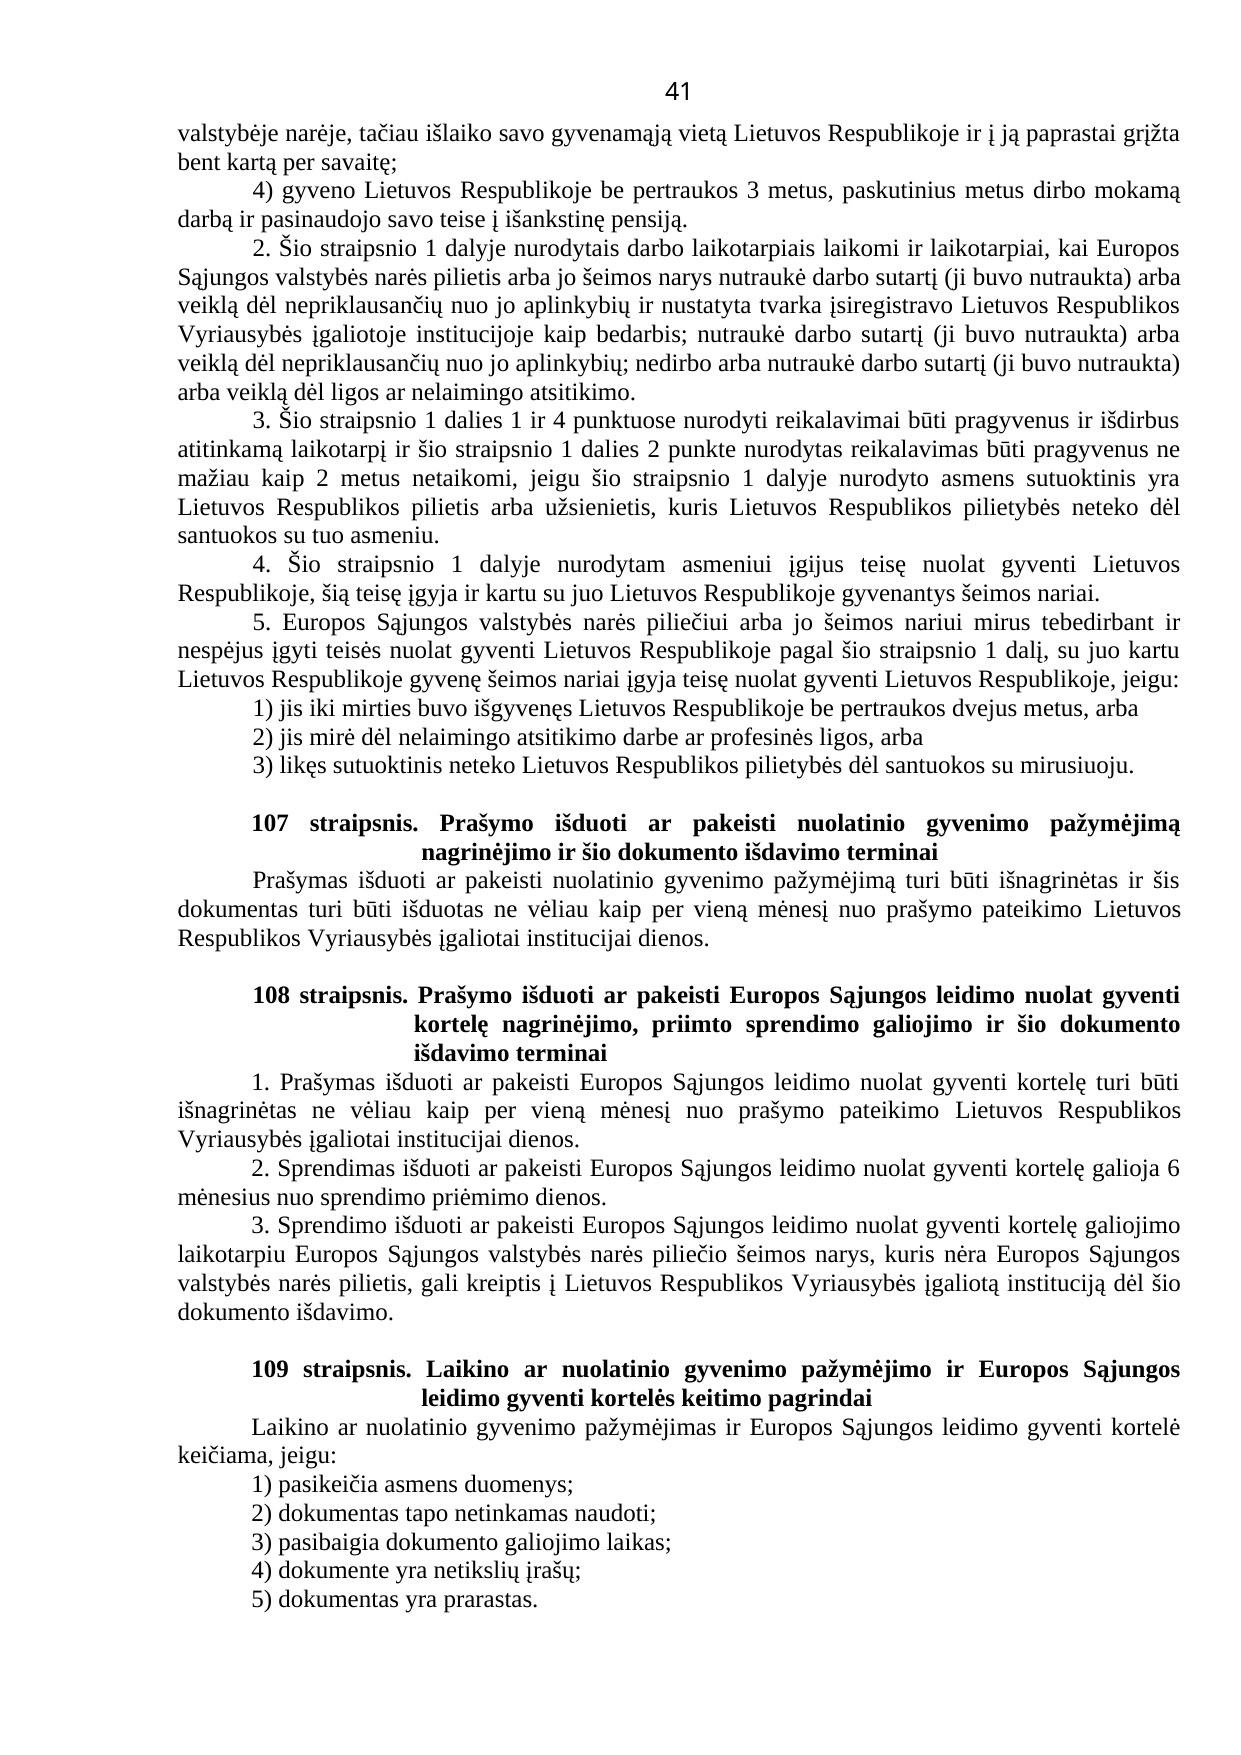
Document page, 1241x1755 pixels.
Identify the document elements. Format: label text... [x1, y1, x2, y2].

text 5. Europos Sąjungos valstybės narės piliečiui arba jo šeimos nariui mirus tebedirbant ir nespėjus įgyti teisės nuolat gyventi Lietuvos Respublikoje pagal šio straipsnio 1 dalį, su juo kartu Lietuvos Respublikoje gyvenę šeimos nariai įgyja teisę nuolat gyventi Lietuvos Respublikoje, jeigu: [177, 607, 1181, 693]
text 2. Šio straipsnio 1 dalyje nurodytais darbo laikotarpiais laikomi ir laikotarpiai, kai Europos Sąjungos valstybės narės pilietis arba jo šeimos narys nutraukė darbo sutartį (ji buvo nutraukta) arba veiklą dėl nepriklausančių nuo jo aplinkybių ir nustatyta tvarka įsiregistravo Lietuvos Respublikos Vyriausybės įgaliotoje institucijoje kaip bedarbis; nutraukė darbo sutartį (ji buvo nutraukta) arba veiklą dėl nepriklausančių nuo jo aplinkybių; nedirbo arba nutraukė darbo sutartį (ji buvo nutraukta) arba veiklą dėl ligos ar nelaimingo atsitikimo. [177, 233, 1181, 406]
text 4) dokumente yra netikslių įrašų; [177, 1556, 1181, 1584]
text 1) pasikeičia asmens duomenys; [177, 1469, 1181, 1498]
text Prašymas išduoti ar pakeisti nuolatinio gyvenimo pažymėjimą turi būti išnagrinėtas ir šis dokumentas turi būti išduotas ne vėliau kaip per vieną mėnesį nuo prašymo pateikimo Lietuvos Respublikos Vyriausybės įgaliotai institucijai dienos. [177, 866, 1181, 952]
text Laikino ar nuolatinio gyvenimo pažymėjimas ir Europos Sąjungos leidimo gyventi kortelė keičiama, jeigu: [177, 1412, 1181, 1469]
text 3) pasibaigia dokumento galiojimo laikas; [177, 1527, 1181, 1556]
text 2) jis mirė dėl nelaimingo atsitikimo darbe ar profesinės ligos, arba [177, 722, 1181, 751]
text 2) dokumentas tapo netinkamas naudoti; [177, 1498, 1181, 1527]
text 5) dokumentas yra prarastas. [177, 1584, 1181, 1613]
text 3) likęs sutuoktinis neteko Lietuvos Respublikos pilietybės dėl santuokos su mirusiuoju. [177, 751, 1181, 779]
text 1) jis iki mirties buvo išgyvenęs Lietuvos Respublikoje be pertraukos dvejus metus, arba [177, 693, 1181, 722]
text 3. Sprendimo išduoti ar pakeisti Europos Sąjungos leidimo nuolat gyventi kortelę galiojimo laikotarpiu Europos Sąjungos valstybės narės piliečio šeimos narys, kuris nėra Europos Sąjungos valstybės narės pilietis, gali kreiptis į Lietuvos Respublikos Vyriausybės įgaliotą instituciją dėl šio dokumento išdavimo. [177, 1211, 1181, 1326]
text 107 straipsnis. Prašymo išduoti ar pakeisti nuolatinio gyvenimo pažymėjimą nagrinėjimo ir šio dokumento išdavimo terminai [251, 808, 1181, 866]
text 109 straipsnis. Laikino ar nuolatinio gyvenimo pažymėjimo ir Europos Sąjungos leidimo gyventi kortelės keitimo pagrindai [251, 1354, 1181, 1412]
text 1. Prašymas išduoti ar pakeisti Europos Sąjungos leidimo nuolat gyventi kortelę turi būti išnagrinėtas ne vėliau kaip per vieną mėnesį nuo prašymo pateikimo Lietuvos Respublikos Vyriausybės įgaliotai institucijai dienos. [177, 1067, 1181, 1153]
text 4) gyveno Lietuvos Respublikoje be pertraukos 3 metus, paskutinius metus dirbo mokamą darbą ir pasinaudojo savo teise į išankstinę pensiją. [177, 176, 1181, 233]
text 108 straipsnis. Prašymo išduoti ar pakeisti Europos Sąjungos leidimo nuolat gyventi kortelę nagrinėjimo, priimto sprendimo galiojimo ir šio dokumento išdavimo terminai [252, 981, 1181, 1067]
text 4. Šio straipsnio 1 dalyje nurodytam asmeniui įgijus teisę nuolat gyventi Lietuvos Respublikoje, šią teisę įgyja ir kartu su juo Lietuvos Respublikoje gyvenantys šeimos nariai. [177, 549, 1181, 607]
text valstybėje narėje, tačiau išlaiko savo gyvenamąją vietą Lietuvos Respublikoje ir į ją paprastai grįžta bent kartą per savaitę; [177, 118, 1181, 176]
text 2. Sprendimas išduoti ar pakeisti Europos Sąjungos leidimo nuolat gyventi kortelę galioja 6 mėnesius nuo sprendimo priėmimo dienos. [177, 1153, 1181, 1211]
text 3. Šio straipsnio 1 dalies 1 ir 4 punktuose nurodyti reikalavimai būti pragyvenus ir išdirbus atitinkamą laikotarpį ir šio straipsnio 1 dalies 2 punkte nurodytas reikalavimas būti pragyvenus ne mažiau kaip 2 metus netaikomi, jeigu šio straipsnio 1 dalyje nurodyto asmens sutuoktinis yra Lietuvos Respublikos pilietis arba užsienietis, kuris Lietuvos Respublikos pilietybės neteko dėl santuokos su tuo asmeniu. [177, 406, 1181, 549]
